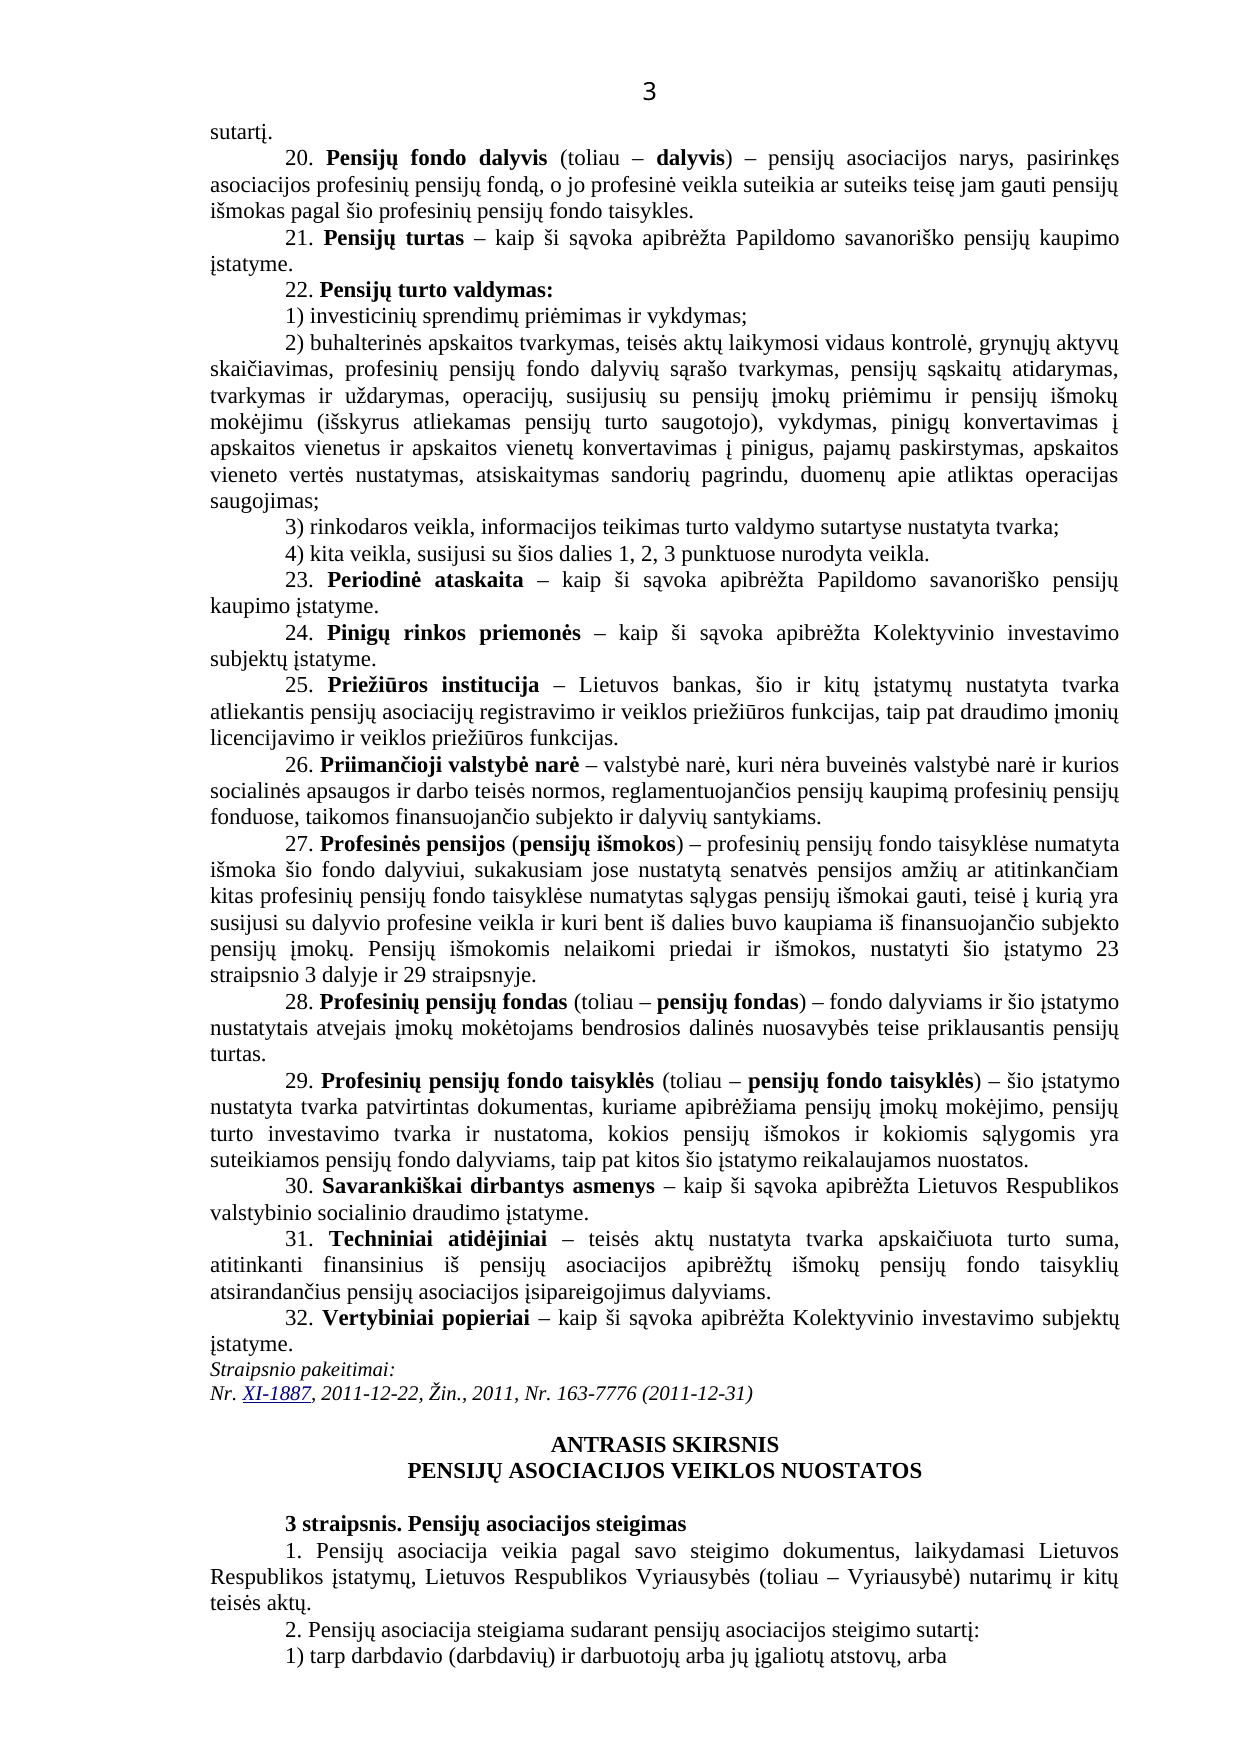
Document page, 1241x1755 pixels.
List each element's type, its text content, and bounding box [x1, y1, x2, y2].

text 23. Periodinė ataskaita – kaip ši sąvoka apibrėžta Papildomo savanoriško pensijų kaupimo įstatyme. [210, 566, 1120, 619]
text 3) rinkodaros veikla, informacijos teikimas turto valdymo sutartyse nustatyta tvarka; [210, 513, 1120, 540]
text 32. Vertybiniai popieriai – kaip ši sąvoka apibrėžta Kolektyvinio investavimo subjektų įstatyme. [210, 1304, 1120, 1357]
text 30. Savarankiškai dirbantys asmenys – kaip ši sąvoka apibrėžta Lietuvos Respublikos valstybinio socialinio draudimo įstatyme. [210, 1172, 1120, 1225]
text 2) buhalterinės apskaitos tvarkymas, teisės aktų laikymosi vidaus kontrolė, grynųjų aktyvų skaičiavimas, profesinių pensijų fondo dalyvių sąrašo tvarkymas, pensijų sąskaitų atidarymas, tvarkymas ir uždarymas, operacijų, susijusių su pensijų įmokų priėmimu ir pensijų išmokų mokėjimu (išskyrus atliekamas pensijų turto saugotojo), vykdymas, pinigų konvertavimas į apskaitos vienetus ir apskaitos vienetų konvertavimas į pinigus, pajamų paskirstymas, apskaitos vieneto vertės nustatymas, atsiskaitymas sandorių pagrindu, duomenų apie atliktas operacijas saugojimas; [210, 329, 1120, 513]
text 27. Profesinės pensijos (pensijų išmokos) – profesinių pensijų fondo taisyklėse numatyta išmoka šio fondo dalyviui, sukakusiam jose nustatytą senatvės pensijos amžių ar atitinkančiam kitas profesinių pensijų fondo taisyklėse numatytas sąlygas pensijų išmokai gauti, teisė į kurią yra susijusi su dalyvio profesine veikla ir kuri bent iš dalies buvo kaupiama iš finansuojančio subjekto pensijų įmokų. Pensijų išmokomis nelaikomi priedai ir išmokos, nustatyti šio įstatymo 23 straipsnio 3 dalyje ir 29 straipsnyje. [210, 830, 1120, 988]
text Nr. XI-1887, 2011-12-22, Žin., 2011, Nr. 163-7776 (2011-12-31) [210, 1381, 1120, 1405]
text 20. Pensijų fondo dalyvis (toliau – dalyvis) – pensijų asociacijos narys, pasirinkęs asociacijos profesinių pensijų fondą, o jo profesinė veikla suteikia ar suteiks teisę jam gauti pensijų išmokas pagal šio profesinių pensijų fondo taisykles. [210, 144, 1120, 223]
text 21. Pensijų turtas – kaip ši sąvoka apibrėžta Papildomo savanoriško pensijų kaupimo įstatyme. [210, 223, 1120, 276]
text 31. Techniniai atidėjiniai – teisės aktų nustatyta tvarka apskaičiuota turto suma, atitinkanti finansinius iš pensijų asociacijos apibrėžtų išmokų pensijų fondo taisyklių atsirandančius pensijų asociacijos įsipareigojimus dalyviams. [210, 1225, 1120, 1304]
text 1. Pensijų asociacija veikia pagal savo steigimo dokumentus, laikydamasi Lietuvos Respublikos įstatymų, Lietuvos Respublikos Vyriausybės (toliau – Vyriausybė) nutarimų ir kitų teisės aktų. [210, 1537, 1120, 1616]
text 28. Profesinių pensijų fondas (toliau – pensijų fondas) – fondo dalyviams ir šio įstatymo nustatytais atvejais įmokų mokėtojams bendrosios dalinės nuosavybės teise priklausantis pensijų turtas. [210, 988, 1120, 1067]
text PENSIJŲ ASOCIACIJOS VEIKLOS NUOSTATOS [210, 1458, 1120, 1484]
text 1) investicinių sprendimų priėmimas ir vykdymas; [210, 303, 1120, 329]
text 24. Pinigų rinkos priemonės – kaip ši sąvoka apibrėžta Kolektyvinio investavimo subjektų įstatyme. [210, 619, 1120, 672]
text 22. Pensijų turto valdymas: [210, 276, 1120, 303]
text Straipsnio pakeitimai: [210, 1357, 1120, 1381]
text 1) tarp darbdavio (darbdavių) ir darbuotojų arba jų įgaliotų atstovų, arba [210, 1642, 1120, 1668]
text 26. Priimančioji valstybė narė – valstybė narė, kuri nėra buveinės valstybė narė ir kurios socialinės apsaugos ir darbo teisės normos, reglamentuojančios pensijų kaupimą profesinių pensijų fonduose, taikomos finansuojančio subjekto ir dalyvių santykiams. [210, 751, 1120, 830]
text sutartį. [210, 118, 1120, 144]
text 25. Priežiūros institucija – Lietuvos bankas, šio ir kitų įstatymų nustatyta tvarka atliekantis pensijų asociacijų registravimo ir veiklos priežiūros funkcijas, taip pat draudimo įmonių licencijavimo ir veiklos priežiūros funkcijas. [210, 672, 1120, 751]
text 3 straipsnis. Pensijų asociacijos steigimas [210, 1510, 1120, 1537]
text 4) kita veikla, susijusi su šios dalies 1, 2, 3 punktuose nurodyta veikla. [210, 540, 1120, 566]
text 2. Pensijų asociacija steigiama sudarant pensijų asociacijos steigimo sutartį: [210, 1616, 1120, 1642]
text 29. Profesinių pensijų fondo taisyklės (toliau – pensijų fondo taisyklės) – šio įstatymo nustatyta tvarka patvirtintas dokumentas, kuriame apibrėžiama pensijų įmokų mokėjimo, pensijų turto investavimo tvarka ir nustatoma, kokios pensijų išmokos ir kokiomis sąlygomis yra suteikiamos pensijų fondo dalyviams, taip pat kitos šio įstatymo reikalaujamos nuostatos. [210, 1067, 1120, 1172]
text ANTRASIS SKIRSNIS [210, 1431, 1120, 1458]
